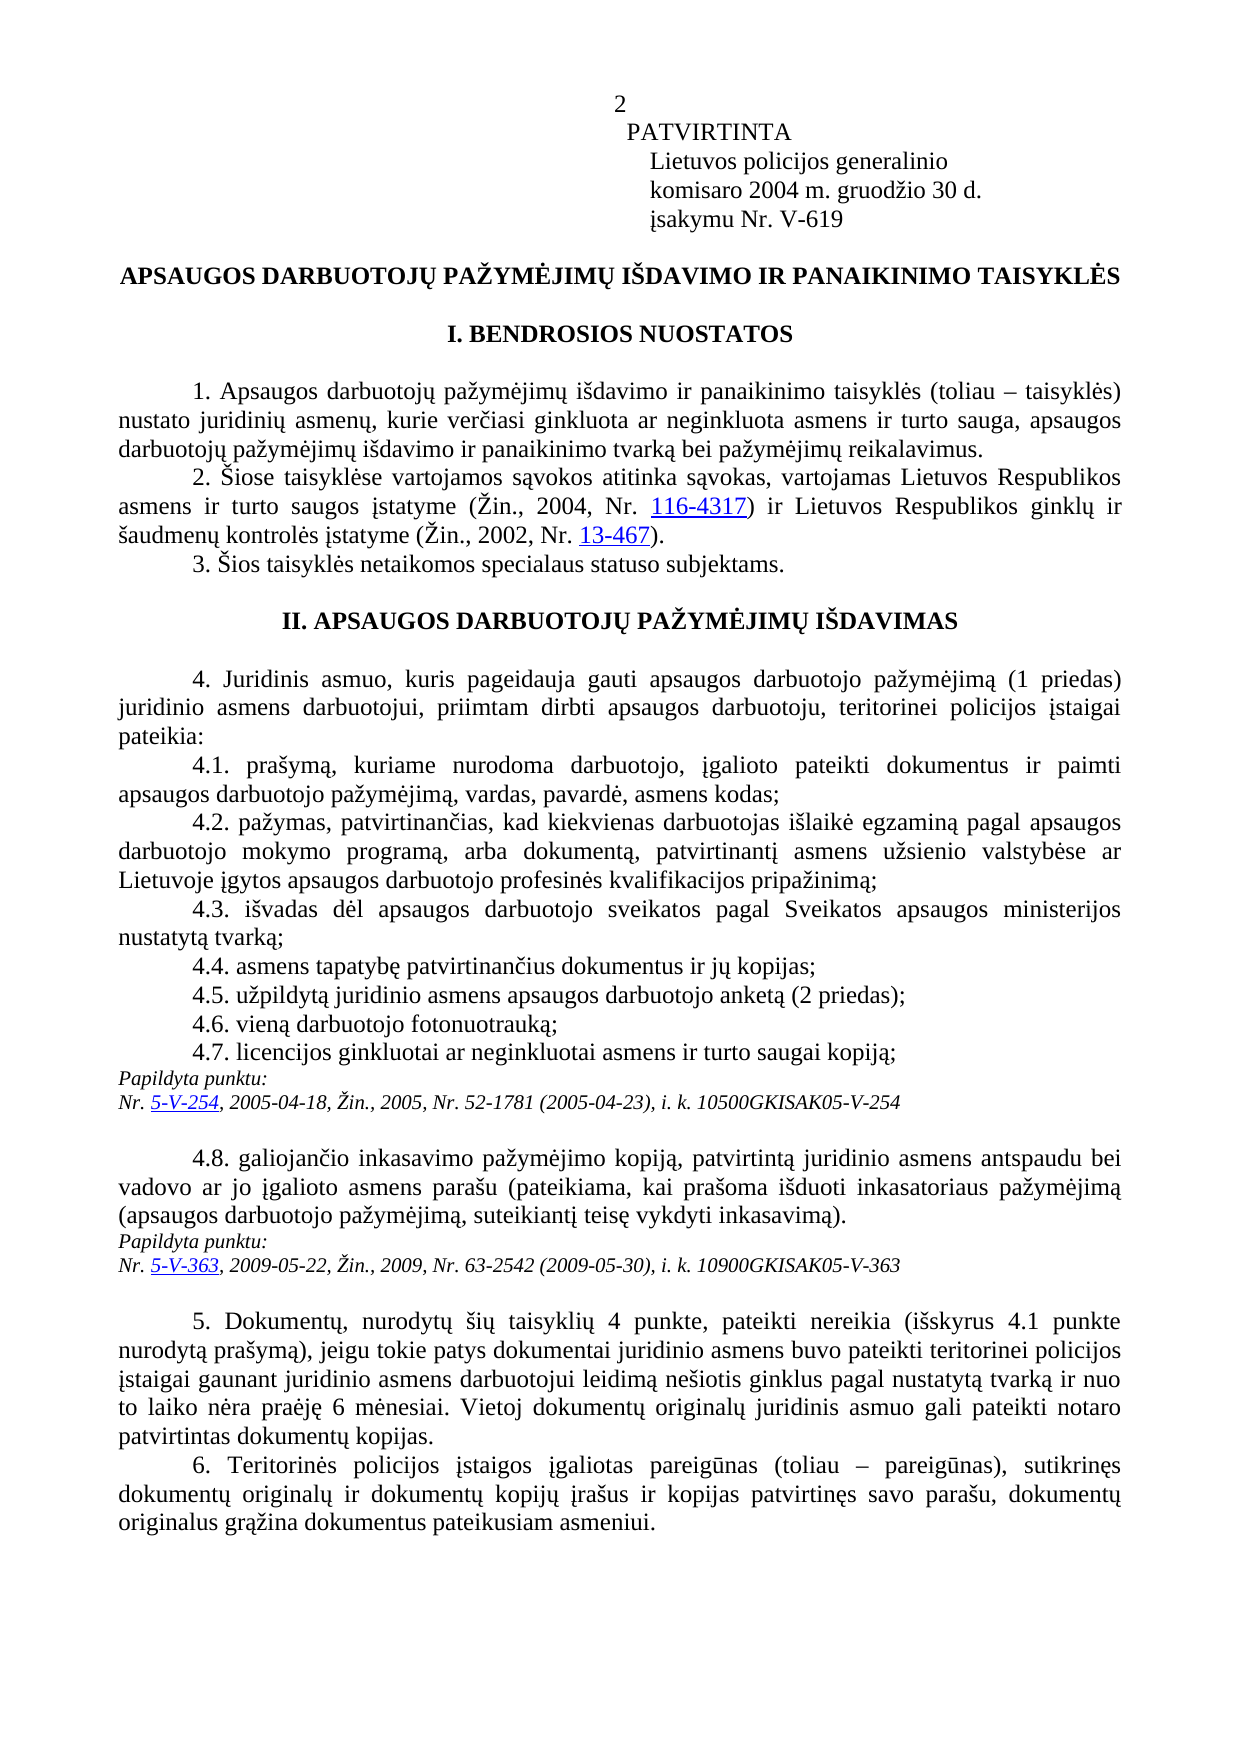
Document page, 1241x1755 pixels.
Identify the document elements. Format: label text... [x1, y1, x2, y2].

text 4.4. asmens tapatybę patvirtinančius dokumentus ir jų kopijas; [118, 951, 1122, 980]
text I. BENDROSIOS NUOSTATOS [118, 319, 1122, 347]
text 4.2. pažymas, patvirtinančias, kad kiekvienas darbuotojas išlaikė egzaminą pagal apsaugos darbuotojo mokymo programą, arba dokumentą, patvirtinantį asmens užsienio valstybėse ar Lietuvoje įgytos apsaugos darbuotojo profesinės kvalifikacijos pripažinimą; [118, 807, 1122, 894]
text PATVIRTINTA [514, 117, 1122, 146]
text 4.5. užpildytą juridinio asmens apsaugos darbuotojo anketą (2 priedas); [118, 980, 1122, 1009]
text 3. Šios taisyklės netaikomos specialaus statuso subjektams. [118, 549, 1122, 577]
text Papildyta punktu: [118, 1066, 1122, 1090]
text Nr. 5-V-363, 2009-05-22, Žin., 2009, Nr. 63-2542 (2009-05-30), i. k. 10900GKISAK05-V-363 [118, 1253, 1122, 1277]
text 5. Dokumentų, nurodytų šių taisyklių 4 punkte, pateikti nereikia (išskyrus 4.1 punkte nurodytą prašymą), jeigu tokie patys dokumentai juridinio asmens buvo pateikti teritorinei policijos įstaigai gaunant juridinio asmens darbuotojui leidimą nešiotis ginklus pagal nustatytą tvarką ir nuo to laiko nėra praėję 6 mėnesiai. Vietoj dokumentų originalų juridinis asmuo gali pateikti notaro patvirtintas dokumentų kopijas. [118, 1306, 1122, 1450]
text 1. Apsaugos darbuotojų pažymėjimų išdavimo ir panaikinimo taisyklės (toliau – taisyklės) nustato juridinių asmenų, kurie verčiasi ginkluota ar neginkluota asmens ir turto sauga, apsaugos darbuotojų pažymėjimų išdavimo ir panaikinimo tvarką bei pažymėjimų reikalavimus. [118, 376, 1122, 462]
text 4.8. galiojančio inkasavimo pažymėjimo kopiją, patvirtintą juridinio asmens antspaudu bei vadovo ar jo įgalioto asmens parašu (pateikiama, kai prašoma išduoti inkasatoriaus pažymėjimą (apsaugos darbuotojo pažymėjimą, suteikiantį teisę vykdyti inkasavimą). [118, 1143, 1122, 1229]
text 6. Teritorinės policijos įstaigos įgaliotas pareigūnas (toliau – pareigūnas), sutikrinęs dokumentų originalų ir dokumentų kopijų įrašus ir kopijas patvirtinęs savo parašu, dokumentų originalus grąžina dokumentus pateikusiam asmeniui. [118, 1450, 1122, 1536]
text Papildyta punktu: [118, 1229, 1122, 1253]
text komisaro 2004 m. gruodžio 30 d. [118, 175, 1122, 204]
text 2. Šiose taisyklėse vartojamos sąvokos atitinka sąvokas, vartojamas Lietuvos Respublikos asmens ir turto saugos įstatyme (Žin., 2004, Nr. 116-4317) ir Lietuvos Respublikos ginklų ir šaudmenų kontrolės įstatyme (Žin., 2002, Nr. 13-467). [118, 462, 1122, 549]
text II. APSAUGOS DARBUOTOJŲ PAŽYMĖJIMŲ IŠDAVIMAS [118, 606, 1122, 635]
text 4.1. prašymą, kuriame nurodoma darbuotojo, įgalioto pateikti dokumentus ir paimti apsaugos darbuotojo pažymėjimą, vardas, pavardė, asmens kodas; [118, 750, 1122, 807]
text 4. Juridinis asmuo, kuris pageidauja gauti apsaugos darbuotojo pažymėjimą (1 priedas) juridinio asmens darbuotojui, priimtam dirbti apsaugos darbuotoju, teritorinei policijos įstaigai pateikia: [118, 664, 1122, 750]
text Nr. 5-V-254, 2005-04-18, Žin., 2005, Nr. 52-1781 (2005-04-23), i. k. 10500GKISAK05-V-254 [118, 1090, 1122, 1114]
text APSAUGOS DARBUOTOJŲ PAŽYMĖJIMŲ IŠDAVIMO IR PANAIKINIMO TAISYKLĖS [118, 261, 1122, 290]
text 4.3. išvadas dėl apsaugos darbuotojo sveikatos pagal Sveikatos apsaugos ministerijos nustatytą tvarką; [118, 894, 1122, 951]
text 4.7. licencijos ginkluotai ar neginkluotai asmens ir turto saugai kopiją; [118, 1037, 1122, 1066]
text įsakymu Nr. V-619 [118, 204, 1122, 232]
text Lietuvos policijos generalinio [118, 146, 1122, 175]
text 4.6. vieną darbuotojo fotonuotrauką; [118, 1009, 1122, 1037]
